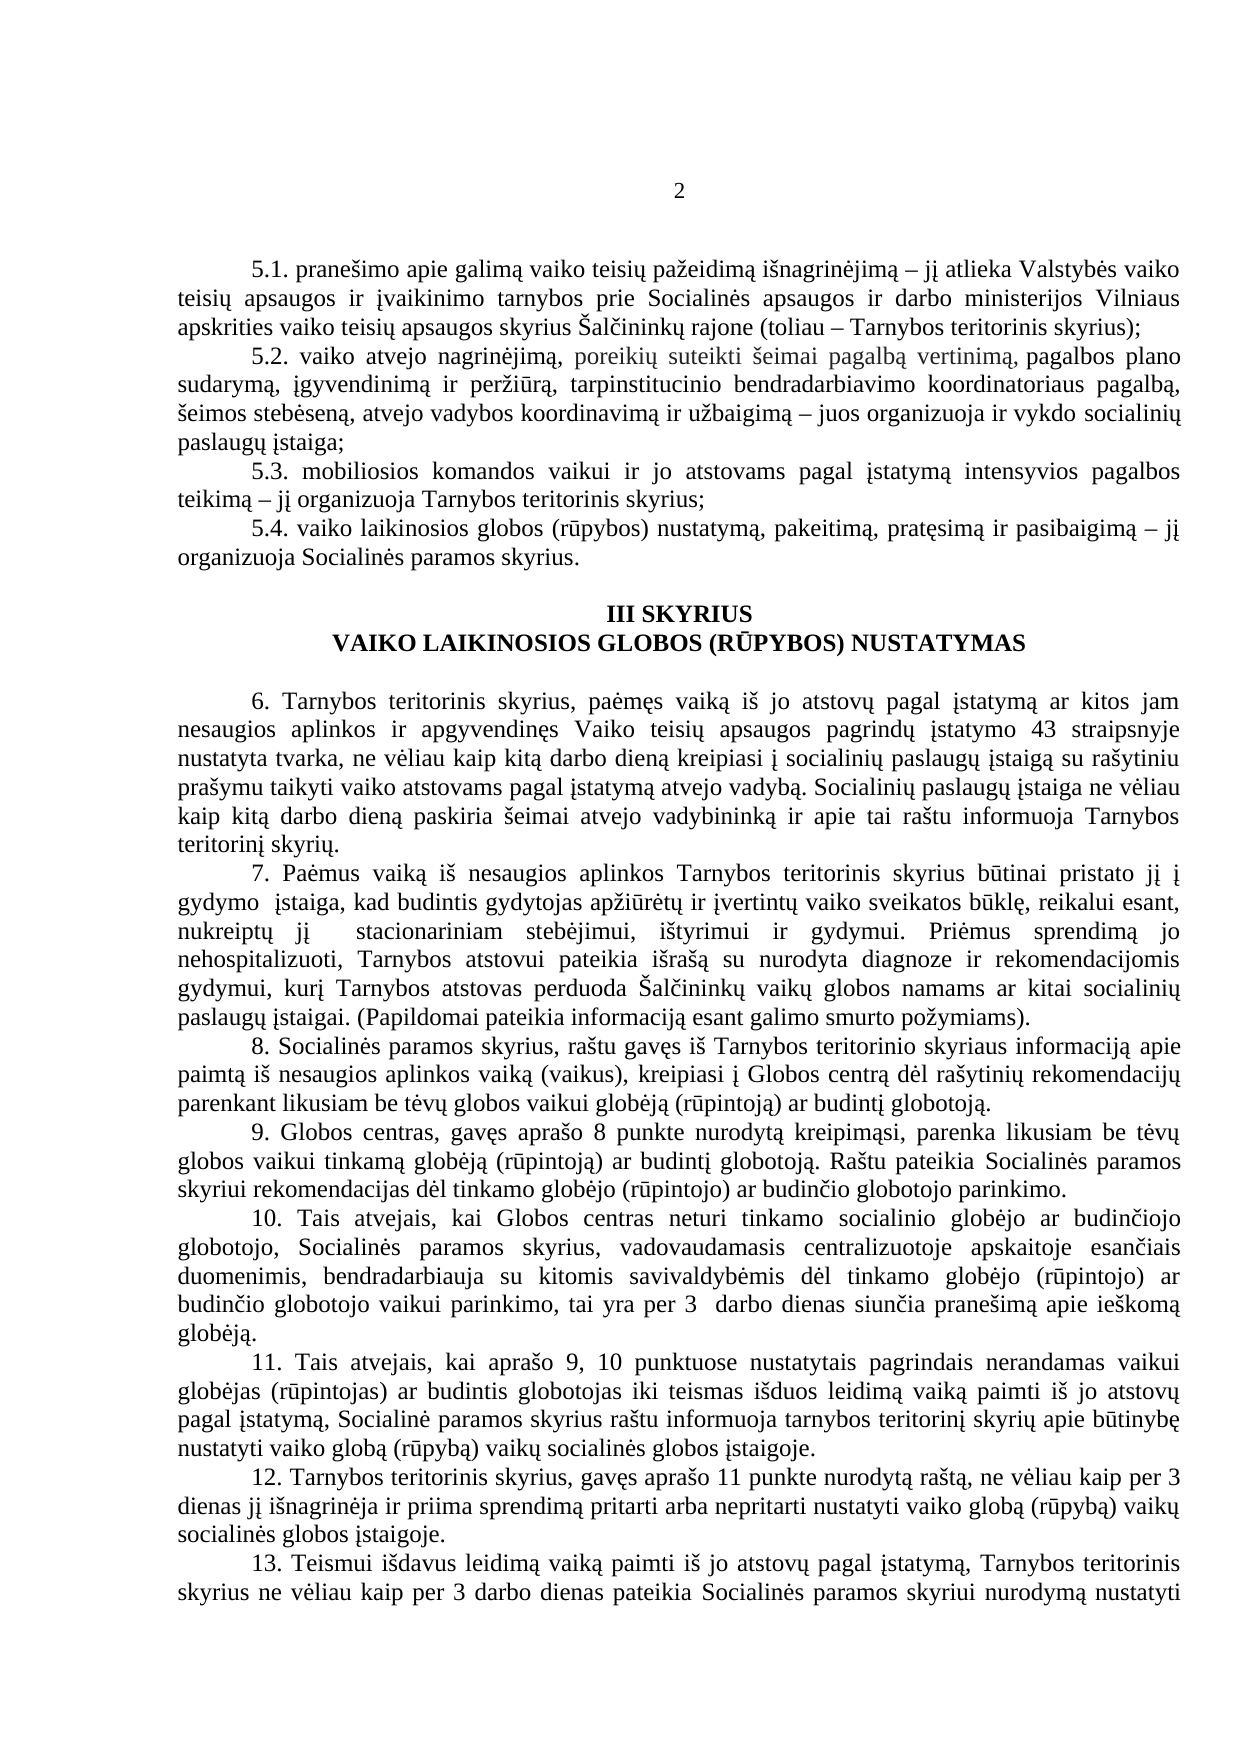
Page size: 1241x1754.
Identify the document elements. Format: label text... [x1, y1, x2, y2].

text 8. Socialinės paramos skyrius, raštu gavęs iš Tarnybos teritorinio skyriaus informaciją apie paimtą iš nesaugios aplinkos vaiką (vaikus), kreipiasi į Globos centrą dėl rašytinių rekomendacijų parenkant likusiam be tėvų globos vaikui globėją (rūpintoją) ar budintį globotoją. [177, 1031, 1181, 1117]
text 5.3. mobiliosios komandos vaikui ir jo atstovams pagal įstatymą intensyvios pagalbos teikimą – jį organizuoja Tarnybos teritorinis skyrius; [177, 456, 1181, 513]
text 13. Teismui išdavus leidimą vaiką paimti iš jo atstovų pagal įstatymą, Tarnybos teritorinis skyrius ne vėliau kaip per 3 darbo dienas pateikia Socialinės paramos skyriui nurodymą nustatyti [177, 1548, 1181, 1606]
text 7. Paėmus vaiką iš nesaugios aplinkos Tarnybos teritorinis skyrius būtinai pristato jį į gydymo įstaiga, kad budintis gydytojas apžiūrėtų ir įvertintų vaiko sveikatos būklę, reikalui esant, nukreiptų jį stacionariniam stebėjimui, ištyrimui ir gydymui. Priėmus sprendimą jo nehospitalizuoti, Tarnybos atstovui pateikia išrašą su nurodyta diagnoze ir rekomendacijomis gydymui, kurį Tarnybos atstovas perduoda Šalčininkų vaikų globos namams ar kitai socialinių paslaugų įstaigai. (Papildomai pateikia informaciją esant galimo smurto požymiams). [177, 858, 1181, 1031]
text 12. Tarnybos teritorinis skyrius, gavęs aprašo 11 punkte nurodytą raštą, ne vėliau kaip per 3 dienas jį išnagrinėja ir priima sprendimą pritarti arba nepritarti nustatyti vaiko globą (rūpybą) vaikų socialinės globos įstaigoje. [177, 1462, 1181, 1548]
text 6. Tarnybos teritorinis skyrius, paėmęs vaiką iš jo atstovų pagal įstatymą ar kitos jam nesaugios aplinkos ir apgyvendinęs Vaiko teisių apsaugos pagrindų įstatymo 43 straipsnyje nustatyta tvarka, ne vėliau kaip kitą darbo dieną kreipiasi į socialinių paslaugų įstaigą su rašytiniu prašymu taikyti vaiko atstovams pagal įstatymą atvejo vadybą. Socialinių paslaugų įstaiga ne vėliau kaip kitą darbo dieną paskiria šeimai atvejo vadybininką ir apie tai raštu informuoja Tarnybos teritorinį skyrių. [177, 686, 1181, 858]
text 5.4. vaiko laikinosios globos (rūpybos) nustatymą, pakeitimą, pratęsimą ir pasibaigimą – jį organizuoja Socialinės paramos skyrius. [177, 513, 1181, 571]
text VAIKO LAIKINOSIOS GLOBOS (RŪPYBOS) NUSTATYMAS [177, 628, 1181, 657]
text 5.2. vaiko atvejo nagrinėjimą, poreikių suteikti šeimai pagalbą vertinimą, pagalbos plano sudarymą, įgyvendinimą ir peržiūrą, tarpinstitucinio bendradarbiavimo koordinatoriaus pagalbą, šeimos stebėseną, atvejo vadybos koordinavimą ir užbaigimą – juos organizuoja ir vykdo socialinių paslaugų įstaiga; [177, 341, 1181, 456]
text 5.1. pranešimo apie galimą vaiko teisių pažeidimą išnagrinėjimą – jį atlieka Valstybės vaiko teisių apsaugos ir įvaikinimo tarnybos prie Socialinės apsaugos ir darbo ministerijos Vilniaus apskrities vaiko teisių apsaugos skyrius Šalčininkų rajone (toliau – Tarnybos teritorinis skyrius); [177, 254, 1181, 341]
text 9. Globos centras, gavęs aprašo 8 punkte nurodytą kreipimąsi, parenka likusiam be tėvų globos vaikui tinkamą globėją (rūpintoją) ar budintį globotoją. Raštu pateikia Socialinės paramos skyriui rekomendacijas dėl tinkamo globėjo (rūpintojo) ar budinčio globotojo parinkimo. [177, 1117, 1181, 1203]
text 11. Tais atvejais, kai aprašo 9, 10 punktuose nustatytais pagrindais nerandamas vaikui globėjas (rūpintojas) ar budintis globotojas iki teismas išduos leidimą vaiką paimti iš jo atstovų pagal įstatymą, Socialinė paramos skyrius raštu informuoja tarnybos teritorinį skyrių apie būtinybę nustatyti vaiko globą (rūpybą) vaikų socialinės globos įstaigoje. [177, 1347, 1181, 1462]
text 10. Tais atvejais, kai Globos centras neturi tinkamo socialinio globėjo ar budinčiojo globotojo, Socialinės paramos skyrius, vadovaudamasis centralizuotoje apskaitoje esančiais duomenimis, bendradarbiauja su kitomis savivaldybėmis dėl tinkamo globėjo (rūpintojo) ar budinčio globotojo vaikui parinkimo, tai yra per 3 darbo dienas siunčia pranešimą apie ieškomą globėją. [177, 1203, 1181, 1347]
text III SKYRIUS [177, 599, 1181, 628]
